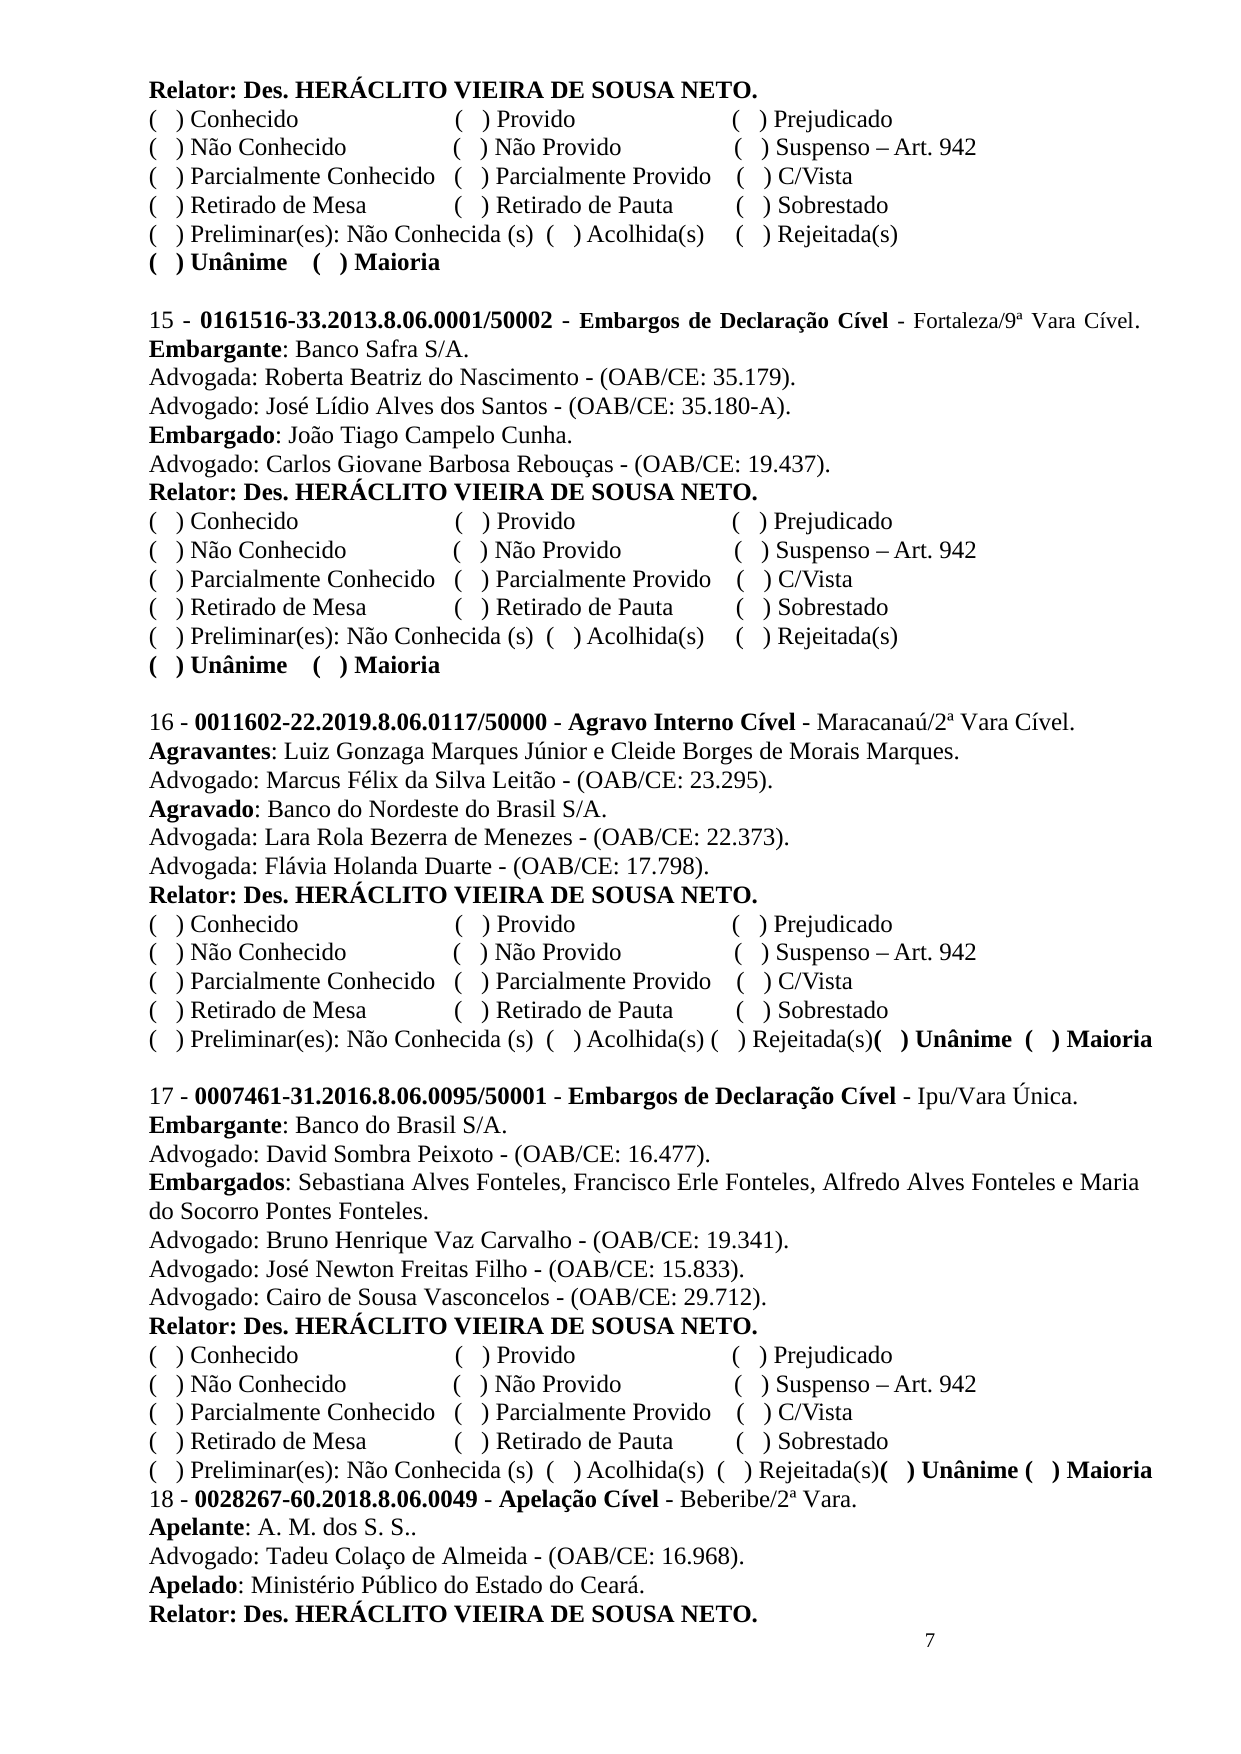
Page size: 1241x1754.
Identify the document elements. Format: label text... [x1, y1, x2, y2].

text ( ) Preliminar(es): Não Conhecida (s) ( ) Acolhida(s) ( ) Rejeitada(s) [148, 219, 1158, 247]
text Relator: Des. HERÁCLITO VIEIRA DE SOUSA NETO. [148, 477, 1141, 506]
text 18 - 0028267-60.2018.8.06.0049 - Apelação Cível - Beberibe/2ª Vara. [148, 1484, 1141, 1512]
text ( ) Não Conhecido ( ) Não Provido ( ) Suspenso – Art. 942 [148, 1369, 1158, 1397]
text ( ) Parcialmente Conhecido ( ) Parcialmente Provido ( ) C/Vista [148, 161, 1158, 190]
text Relator: Des. HERÁCLITO VIEIRA DE SOUSA NETO. [148, 880, 1141, 909]
text Advogada: Lara Rola Bezerra de Menezes - (OAB/CE: 22.373). [148, 822, 1141, 851]
text ( ) Preliminar(es): Não Conhecida (s) ( ) Acolhida(s) ( ) Rejeitada(s)( ) Unânime ( ) Maioria [148, 1455, 1158, 1484]
text Apelado: Ministério Público do Estado do Ceará. [148, 1570, 1141, 1599]
text Advogado: Carlos Giovane Barbosa Rebouças - (OAB/CE: 19.437). [148, 449, 1141, 477]
text Embargados: Sebastiana Alves Fonteles, Francisco Erle Fonteles, Alfredo Alves Fonteles e Maria do Socorro Pontes Fonteles. [148, 1167, 1141, 1225]
text ( ) Unânime ( ) Maioria [148, 650, 1158, 679]
text ( ) Preliminar(es): Não Conhecida (s) ( ) Acolhida(s) ( ) Rejeitada(s) [148, 621, 1158, 650]
text ( ) Retirado de Mesa ( ) Retirado de Pauta ( ) Sobrestado [148, 1426, 1158, 1455]
text Advogado: David Sombra Peixoto - (OAB/CE: 16.477). [148, 1139, 1141, 1167]
text Embargado: João Tiago Campelo Cunha. [148, 420, 1141, 449]
text 17 - 0007461-31.2016.8.06.0095/50001 - Embargos de Declaração Cível - Ipu/Vara Única. [148, 1081, 1141, 1110]
text Relator: Des. HERÁCLITO VIEIRA DE SOUSA NETO. [148, 1599, 1141, 1627]
text ( ) Retirado de Mesa ( ) Retirado de Pauta ( ) Sobrestado [148, 190, 1158, 219]
text Advogado: Cairo de Sousa Vasconcelos - (OAB/CE: 29.712). [148, 1282, 1141, 1311]
text Advogado: José Lídio Alves dos Santos - (OAB/CE: 35.180-A). [148, 391, 1141, 420]
text 15 - 0161516-33.2013.8.06.0001/50002 - Embargos de Declaração Cível - Fortaleza/9ª Vara Cível. Embargante: Banco Safra S/A. [148, 305, 1141, 362]
text ( ) Conhecido ( ) Provido ( ) Prejudicado [148, 506, 1141, 535]
text Apelante: A. M. dos S. S.. [148, 1512, 1141, 1541]
text ( ) Parcialmente Conhecido ( ) Parcialmente Provido ( ) C/Vista [148, 1397, 1158, 1426]
text Embargante: Banco do Brasil S/A. [148, 1110, 1141, 1139]
text ( ) Conhecido ( ) Provido ( ) Prejudicado [148, 909, 1141, 937]
text Advogado: Bruno Henrique Vaz Carvalho - (OAB/CE: 19.341). [148, 1225, 1141, 1254]
text Advogado: Tadeu Colaço de Almeida - (OAB/CE: 16.968). [148, 1541, 1141, 1570]
text Advogada: Flávia Holanda Duarte - (OAB/CE: 17.798). [148, 851, 1141, 880]
text ( ) Retirado de Mesa ( ) Retirado de Pauta ( ) Sobrestado [148, 995, 1158, 1024]
text Agravantes: Luiz Gonzaga Marques Júnior e Cleide Borges de Morais Marques. [148, 736, 1141, 765]
text 16 - 0011602-22.2019.8.06.0117/50000 - Agravo Interno Cível - Maracanaú/2ª Vara Cível. [148, 707, 1141, 736]
text ( ) Parcialmente Conhecido ( ) Parcialmente Provido ( ) C/Vista [148, 564, 1158, 592]
text Advogada: Roberta Beatriz do Nascimento - (OAB/CE: 35.179). [148, 362, 1141, 391]
text ( ) Não Conhecido ( ) Não Provido ( ) Suspenso – Art. 942 [148, 132, 1158, 161]
text Relator: Des. HERÁCLITO VIEIRA DE SOUSA NETO. [148, 1311, 1141, 1340]
text Advogado: José Newton Freitas Filho - (OAB/CE: 15.833). [148, 1254, 1141, 1282]
text ( ) Conhecido ( ) Provido ( ) Prejudicado [148, 1340, 1141, 1369]
text ( ) Não Conhecido ( ) Não Provido ( ) Suspenso – Art. 942 [148, 535, 1158, 564]
text Agravado: Banco do Nordeste do Brasil S/A. [148, 794, 1141, 822]
text Advogado: Marcus Félix da Silva Leitão - (OAB/CE: 23.295). [148, 765, 1141, 794]
text Relator: Des. HERÁCLITO VIEIRA DE SOUSA NETO. [148, 75, 1141, 104]
text ( ) Unânime ( ) Maioria [148, 247, 1158, 276]
text ( ) Retirado de Mesa ( ) Retirado de Pauta ( ) Sobrestado [148, 592, 1158, 621]
text ( ) Não Conhecido ( ) Não Provido ( ) Suspenso – Art. 942 [148, 937, 1158, 966]
text ( ) Conhecido ( ) Provido ( ) Prejudicado [148, 104, 1141, 132]
text ( ) Parcialmente Conhecido ( ) Parcialmente Provido ( ) C/Vista [148, 966, 1158, 995]
text ( ) Preliminar(es): Não Conhecida (s) ( ) Acolhida(s) ( ) Rejeitada(s)( ) Unânime ( ) Maioria [148, 1024, 1158, 1052]
